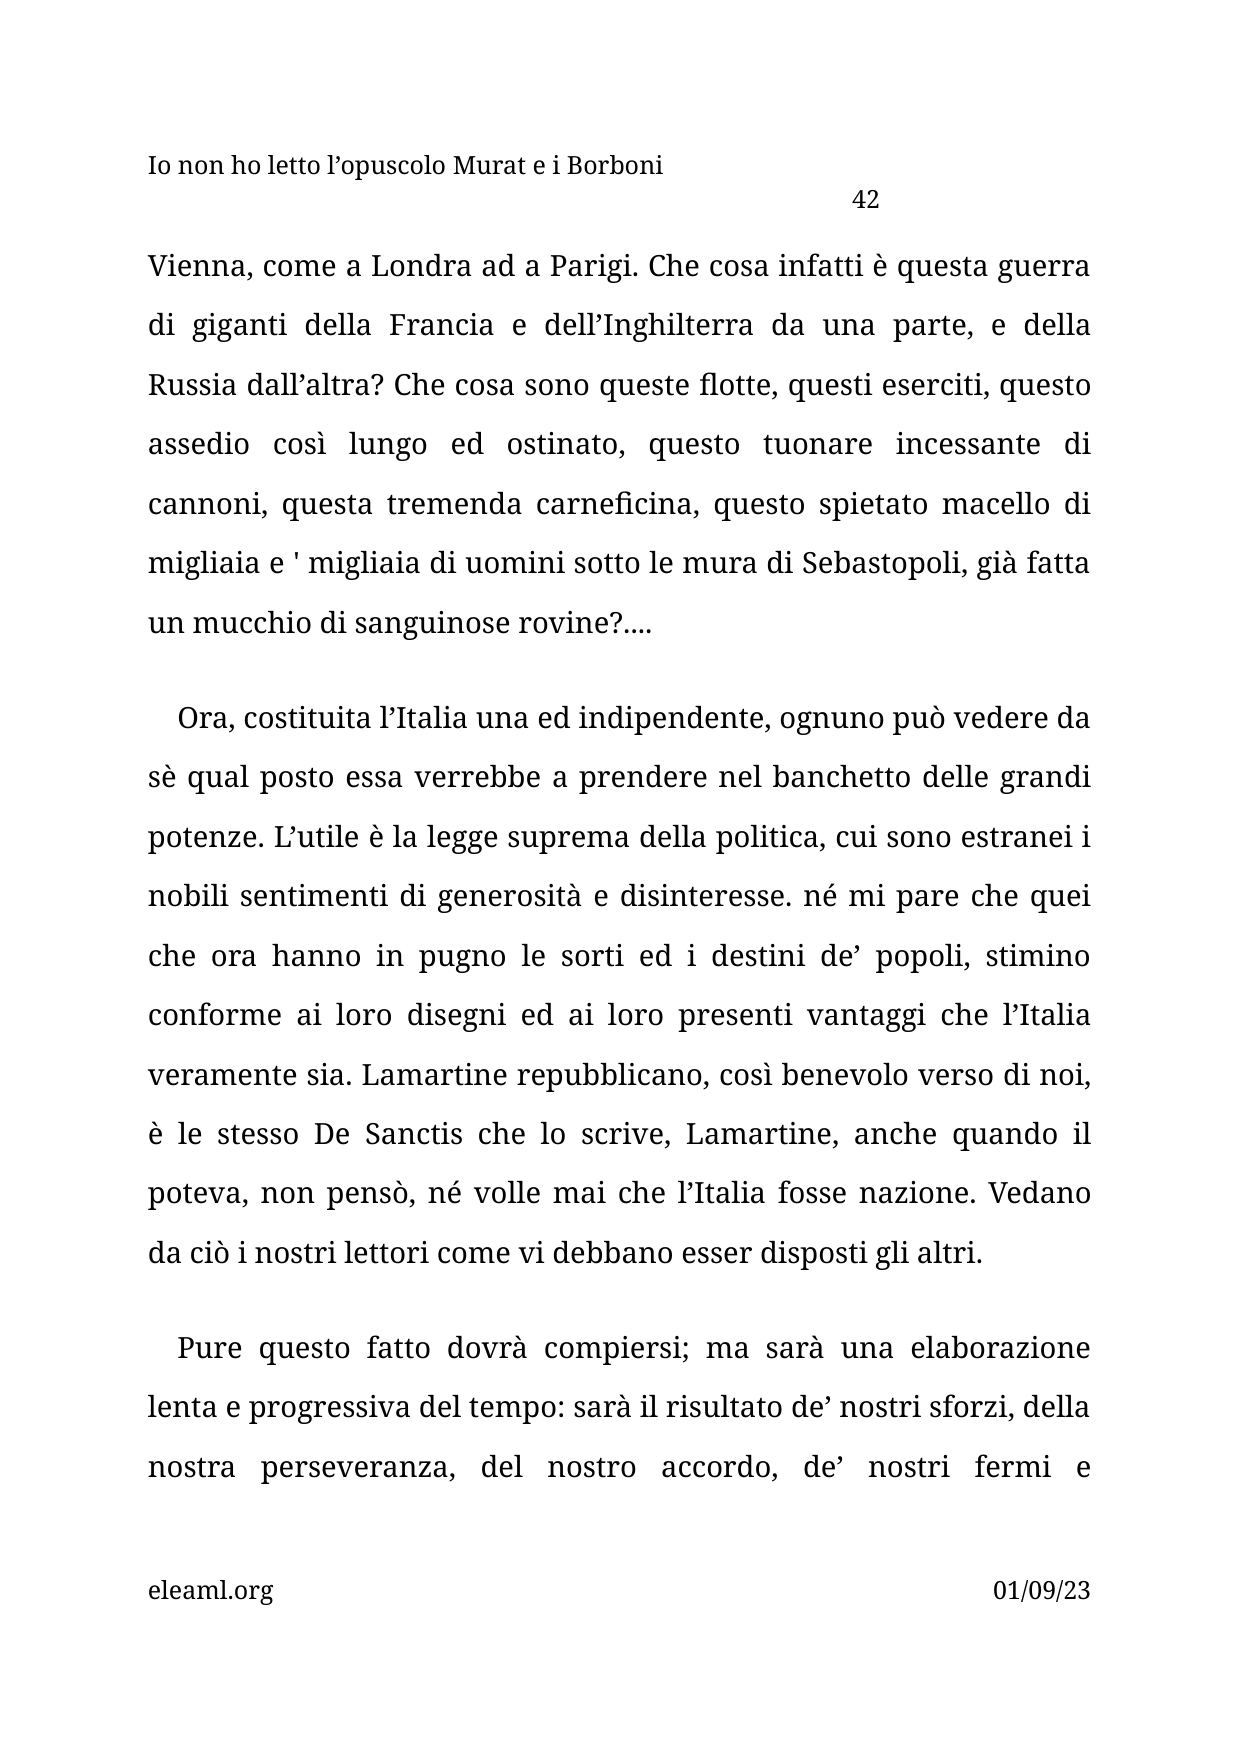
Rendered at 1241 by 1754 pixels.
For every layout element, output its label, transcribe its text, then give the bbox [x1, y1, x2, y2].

text Pure questo fatto dovrà compiersi; ma sarà una elaborazione lenta e progressiva del tempo: sarà il risultato de’ nostri sforzi, della nostra perseveranza, del nostro accordo, de’ nostri fermi e [148, 1327, 1093, 1486]
text Ora, costituita l’Italia una ed indipendente, ognuno può vedere da sè qual posto essa verrebbe a prendere nel banchetto delle grandi potenze. L’utile è la legge suprema della politica, cui sono estranei i nobili sentimenti di generosità e disinteresse. né mi pare che quei che ora hanno in pugno le sorti ed i destini de’ popoli, stimino conforme ai loro disegni ed ai loro presenti vantaggi che l’Italia veramente sia. Lamartine repubblicano, così benevolo verso di noi, è le stesso De Sanctis che lo scrive, Lamartine, anche quando il poteva, non pensò, né volle mai che l’Italia fosse nazione. Vedano da ciò i nostri lettori come vi debbano esser disposti gli altri. [148, 697, 1093, 1272]
text Vienna, come a Londra ad a Parigi. Che cosa infatti è questa guerra di giganti della Francia e dell’Inghilterra da una parte, e della Russia dall’altra? Che cosa sono queste flotte, questi eserciti, questo assedio così lungo ed ostinato, questo tuonare incessante di cannoni, questa tremenda carneficina, questo spietato macello di migliaia e ' migliaia di uomini sotto le mura di Sebastopoli, già fatta un mucchio di sanguinose rovine?.... [148, 245, 1093, 642]
